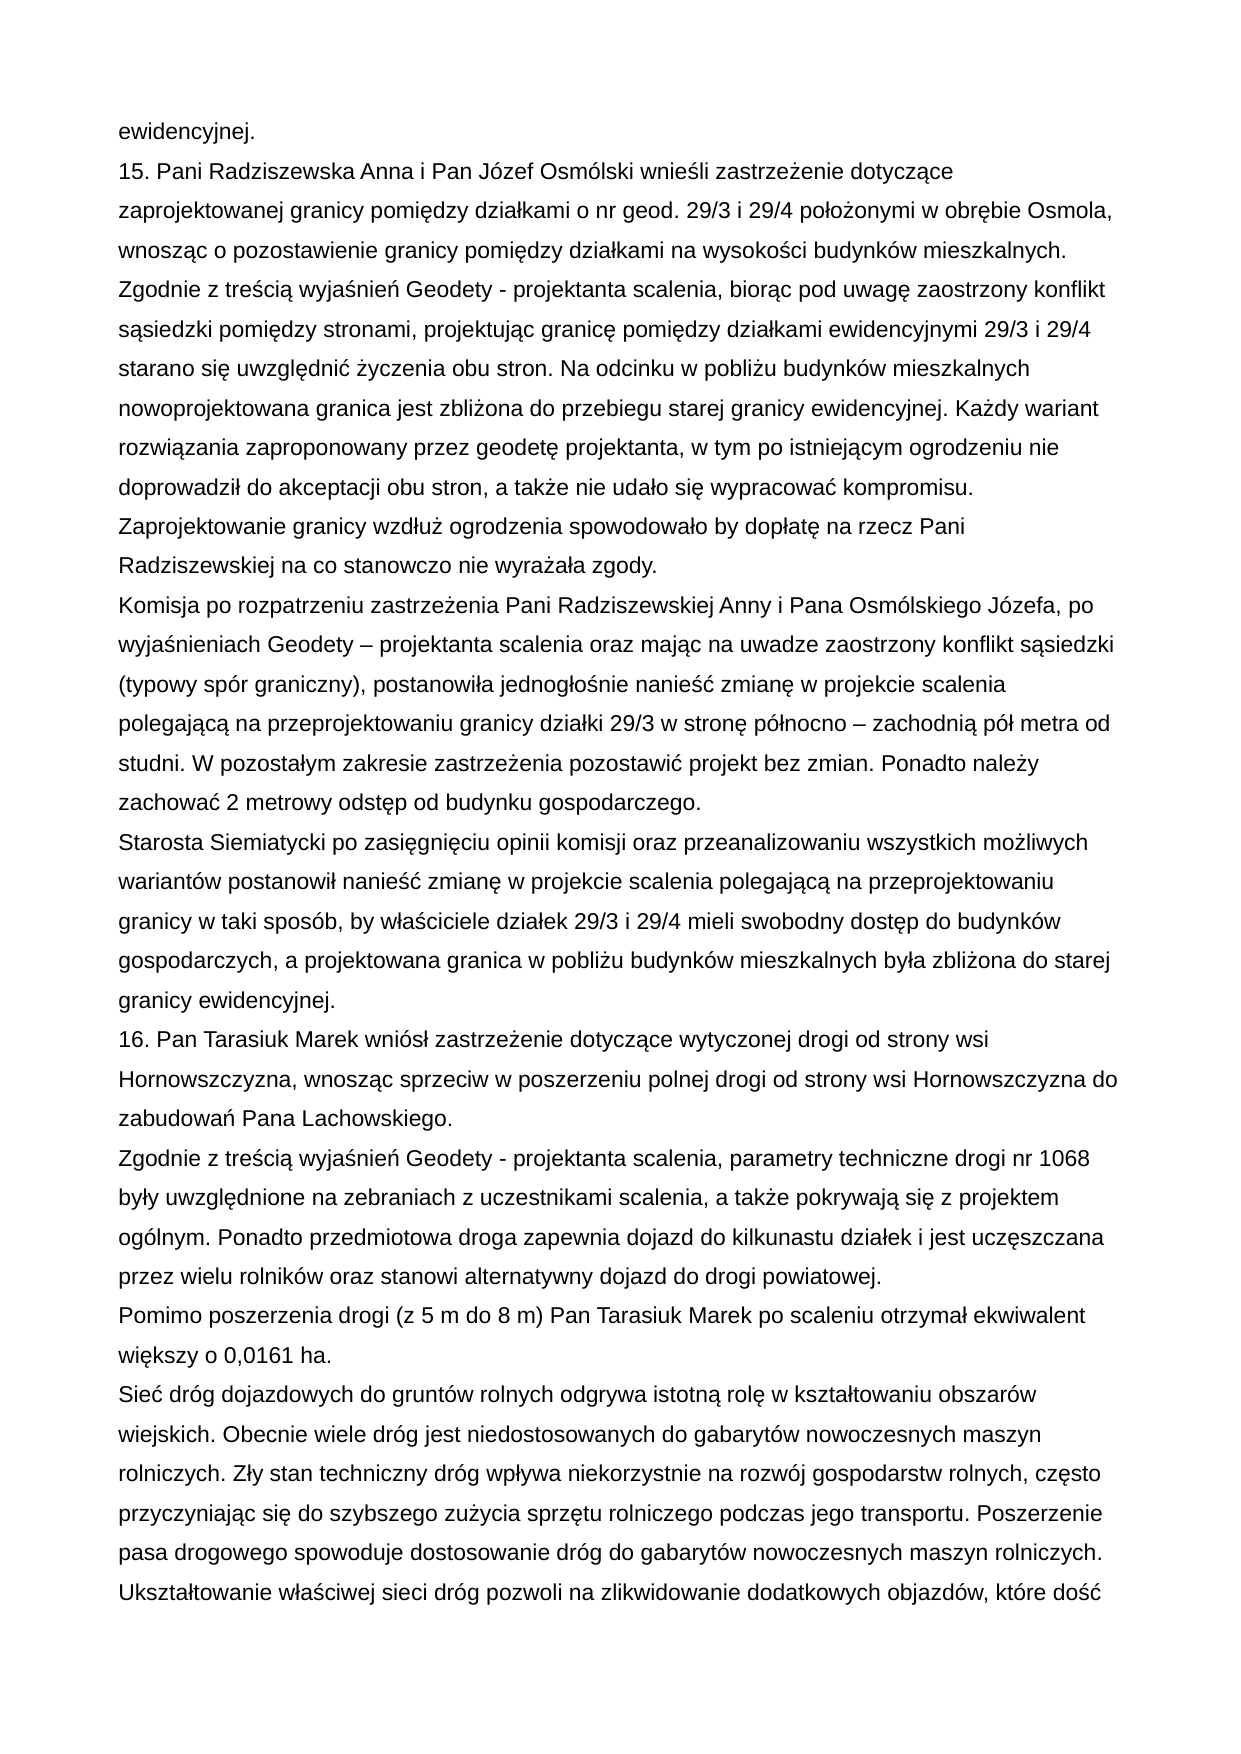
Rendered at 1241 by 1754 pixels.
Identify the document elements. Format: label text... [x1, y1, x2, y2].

text 16. Pan Tarasiuk Marek wniósł zastrzeżenie dotyczące wytyczonej drogi od strony wsi Hornowszczyzna, wnosząc sprzeciw w poszerzeniu polnej drogi od strony wsi Hornowszczyzna do zabudowań Pana Lachowskiego. [118, 1026, 1122, 1131]
text Zgodnie z treścią wyjaśnień Geodety - projektanta scalenia, biorąc pod uwagę zaostrzony konflikt sąsiedzki pomiędzy stronami, projektując granicę pomiędzy działkami ewidencyjnymi 29/3 i 29/4 starano się uwzględnić życzenia obu stron. Na odcinku w pobliżu budynków mieszkalnych nowoprojektowana granica jest zbliżona do przebiegu starej granicy ewidencyjnej. Każdy wariant rozwiązania zaproponowany przez geodetę projektanta, w tym po istniejącym ogrodzeniu nie doprowadził do akceptacji obu stron, a także nie udało się wypracować kompromisu. Zaprojektowanie granicy wzdłuż ogrodzenia spowodowało by dopłatę na rzecz Pani Radziszewskiej na co stanowczo nie wyrażała zgody. [118, 276, 1122, 579]
text ewidencyjnej. [118, 118, 1122, 144]
text Zgodnie z treścią wyjaśnień Geodety - projektanta scalenia, parametry techniczne drogi nr 1068 były uwzględnione na zebraniach z uczestnikami scalenia, a także pokrywają się z projektem ogólnym. Ponadto przedmiotowa droga zapewnia dojazd do kilkunastu działek i jest uczęszczana przez wielu rolników oraz stanowi alternatywny dojazd do drogi powiatowej. [118, 1144, 1122, 1289]
text 15. Pani Radziszewska Anna i Pan Józef Osmólski wnieśli zastrzeżenie dotyczące zaprojektowanej granicy pomiędzy działkami o nr geod. 29/3 i 29/4 położonymi w obrębie Osmola, wnosząc o pozostawienie granicy pomiędzy działkami na wysokości budynków mieszkalnych. [118, 158, 1122, 263]
text Sieć dróg dojazdowych do gruntów rolnych odgrywa istotną rolę w kształtowaniu obszarów wiejskich. Obecnie wiele dróg jest niedostosowanych do gabarytów nowoczesnych maszyn rolniczych. Zły stan techniczny dróg wpływa niekorzystnie na rozwój gospodarstw rolnych, często przyczyniając się do szybszego zużycia sprzętu rolniczego podczas jego transportu. Poszerzenie pasa drogowego spowoduje dostosowanie dróg do gabarytów nowoczesnych maszyn rolniczych. Ukształtowanie właściwej sieci dróg pozwoli na zlikwidowanie dodatkowych objazdów, które dość [118, 1381, 1122, 1605]
text Komisja po rozpatrzeniu zastrzeżenia Pani Radziszewskiej Anny i Pana Osmólskiego Józefa, po wyjaśnieniach Geodety – projektanta scalenia oraz mając na uwadze zaostrzony konflikt sąsiedzki (typowy spór graniczny), postanowiła jednogłośnie nanieść zmianę w projekcie scalenia polegającą na przeprojektowaniu granicy działki 29/3 w stronę północno – zachodnią pół metra od studni. W pozostałym zakresie zastrzeżenia pozostawić projekt bez zmian. Ponadto należy zachować 2 metrowy odstęp od budynku gospodarczego. [118, 592, 1122, 816]
text Pomimo poszerzenia drogi (z 5 m do 8 m) Pan Tarasiuk Marek po scaleniu otrzymał ekwiwalent większy o 0,0161 ha. [118, 1302, 1122, 1368]
text Starosta Siemiatycki po zasięgnięciu opinii komisji oraz przeanalizowaniu wszystkich możliwych wariantów postanowił nanieść zmianę w projekcie scalenia polegającą na przeprojektowaniu granicy w taki sposób, by właściciele działek 29/3 i 29/4 mieli swobodny dostęp do budynków gospodarczych, a projektowana granica w pobliżu budynków mieszkalnych była zbliżona do starej granicy ewidencyjnej. [118, 829, 1122, 1013]
